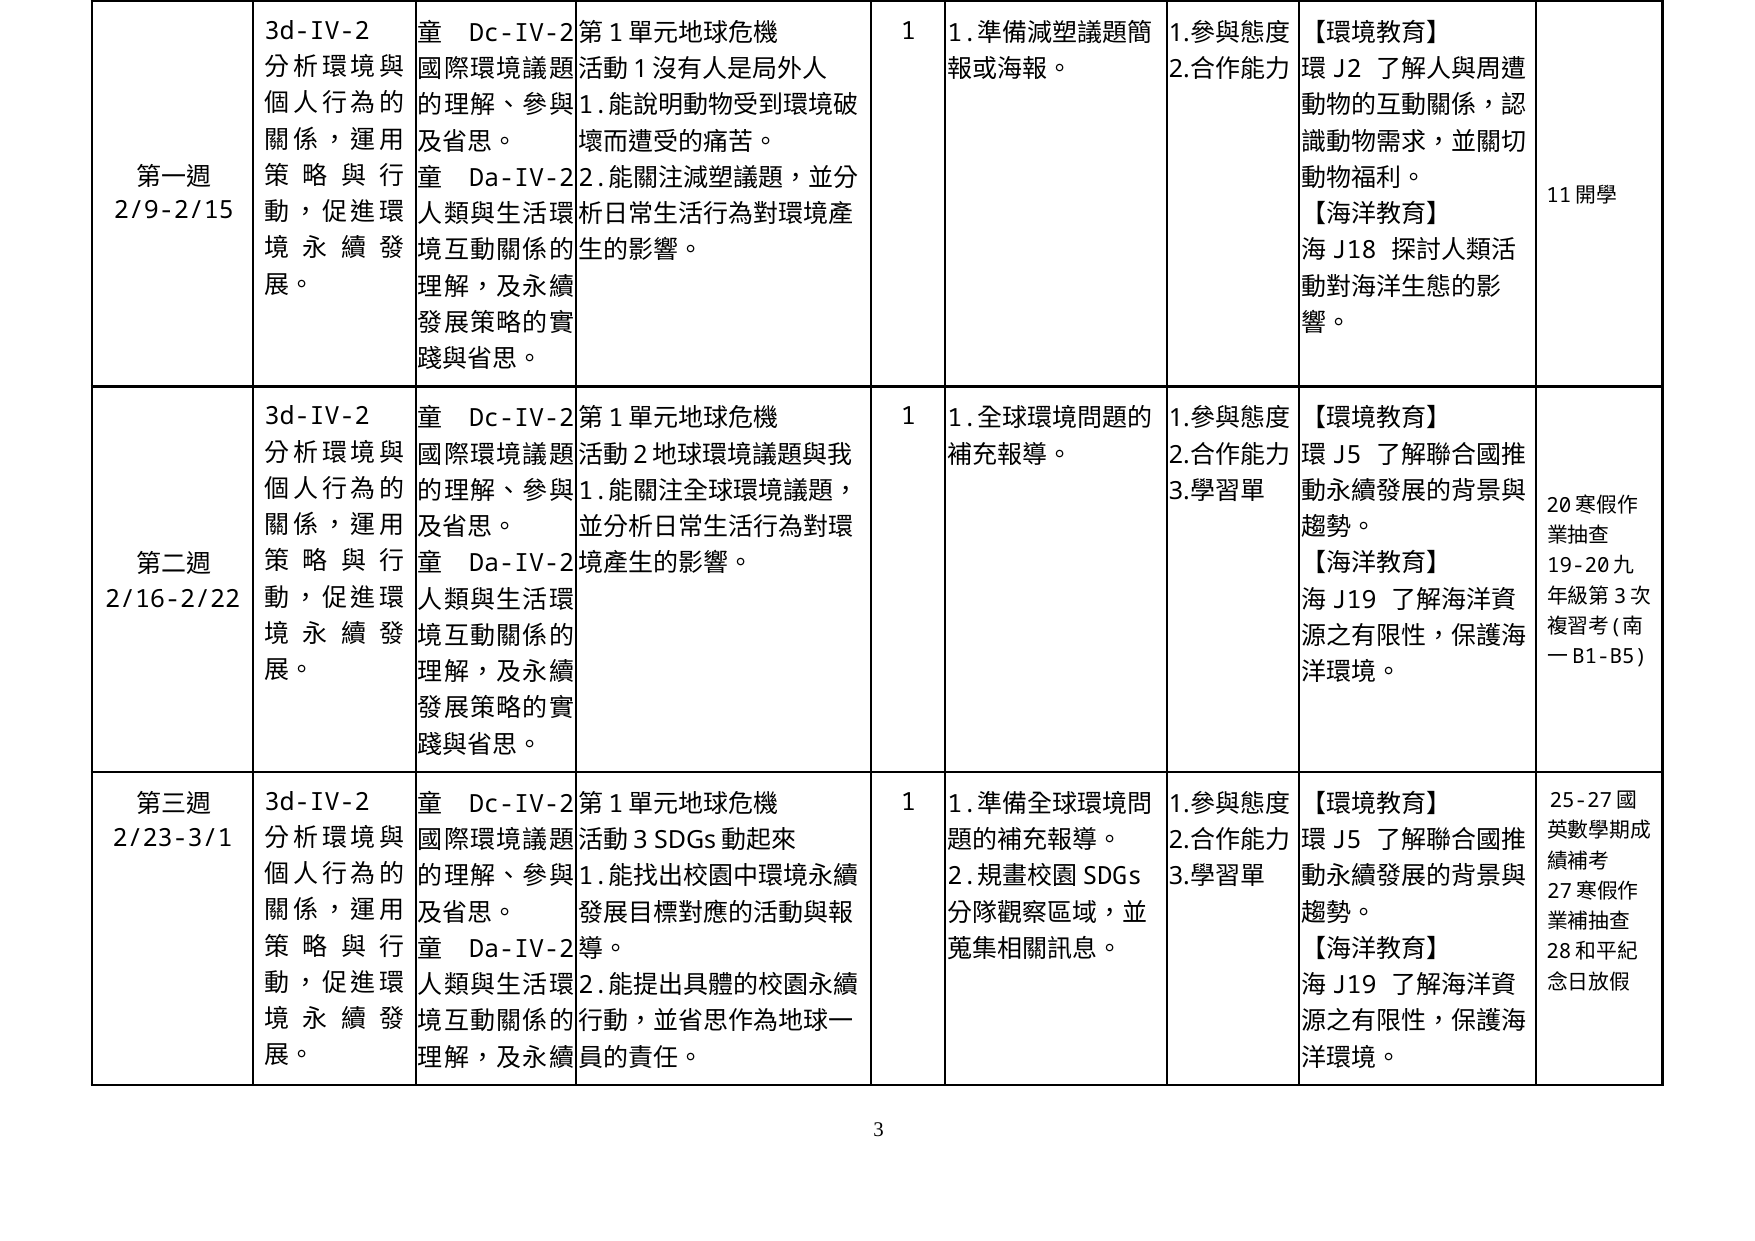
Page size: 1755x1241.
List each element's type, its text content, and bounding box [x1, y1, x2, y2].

table_cell 【環境教育】 環J2 了解人與周遭動物的互動關係，認識動物需求，並關切動物福利。 【海洋教育】 海J18 探討人類活動對海洋生態的影響。 [1300, 2, 1535, 385]
table_cell 1 [872, 2, 944, 385]
table_cell 第1單元地球危機 活動1沒有人是局外人 1.能說明動物受到環境破壞而遭受的痛苦。 2.能關注減塑議題，並分析日常生活行為對環境產生的影響。 [577, 2, 870, 385]
table_cell 童Dc-IV-2 國際環境議題的理解、參與及省思。 童Da-IV-2 人類與生活環境互動關係的理解，及永續發展策略的實踐與省思。 [417, 388, 575, 771]
table_cell 1.準備全球環境問題的補充報導。 2.規畫校園SDGs分隊觀察區域，並蒐集相關訊息。 [946, 773, 1166, 1084]
table_cell 1.參與態度 2.合作能力 [1168, 2, 1298, 385]
table_cell 【環境教育】 環J5 了解聯合國推動永續發展的背景與趨勢。 【海洋教育】 海J19 了解海洋資源之有限性，保護海洋環境。 [1300, 388, 1535, 771]
table_cell 3d-IV-2 分析環境與個人行為的關係，運用策略與行動，促進環境永續發展。 [254, 388, 415, 771]
table_cell 11開學 [1537, 2, 1661, 385]
table_cell 1.參與態度 2.合作能力 3.學習單 [1168, 388, 1298, 771]
table_cell 第一週 2/9-2/15 [93, 2, 252, 385]
table_cell 20寒假作業抽查 19-20九年級第3次複習考(南一B1-B5) [1537, 388, 1661, 771]
table_cell 第三週2/23-3/1 [93, 773, 252, 1084]
table_cell 1 [872, 773, 944, 1084]
table_cell 25-27國英數學期成績補考 27寒假作業補抽查 28和平紀念日放假 [1537, 773, 1661, 1084]
table_cell 第1單元地球危機 活動2地球環境議題與我 1.能關注全球環境議題，並分析日常生活行為對環境產生的影響。 [577, 388, 870, 771]
table_cell 1.準備減塑議題簡報或海報。 [946, 2, 1166, 385]
table_cell 1.全球環境問題的補充報導。 [946, 388, 1166, 771]
table_cell 1.參與態度 2.合作能力 3.學習單 [1168, 773, 1298, 1084]
table_cell 第1單元地球危機 活動3 SDGs動起來 1.能找出校園中環境永續發展目標對應的活動與報導。 2.能提出具體的校園永續行動，並省思作為地球一員的責任。 [577, 773, 870, 1084]
table_cell 【環境教育】 環J5 了解聯合國推動永續發展的背景與趨勢。 【海洋教育】 海J19 了解海洋資源之有限性，保護海洋環境。 [1300, 773, 1535, 1084]
table_cell 3d-IV-2 分析環境與個人行為的關係，運用策略與行動，促進環境永續發展。 [254, 773, 415, 1084]
table_cell 童Dc-IV-2 國際環境議題的理解、參與及省思。 童Da-IV-2 人類與生活環境互動關係的理解，及永續 [417, 773, 575, 1084]
table_cell 童Dc-IV-2 國際環境議題的理解、參與及省思。 童Da-IV-2 人類與生活環境互動關係的理解，及永續發展策略的實踐與省思。 [417, 2, 575, 385]
table_cell 第二週2/16-2/22 [93, 388, 252, 771]
table_cell 1 [872, 388, 944, 771]
table_cell 3d-IV-2 分析環境與個人行為的關係，運用策略與行動，促進環境永續發展。 [254, 2, 415, 385]
